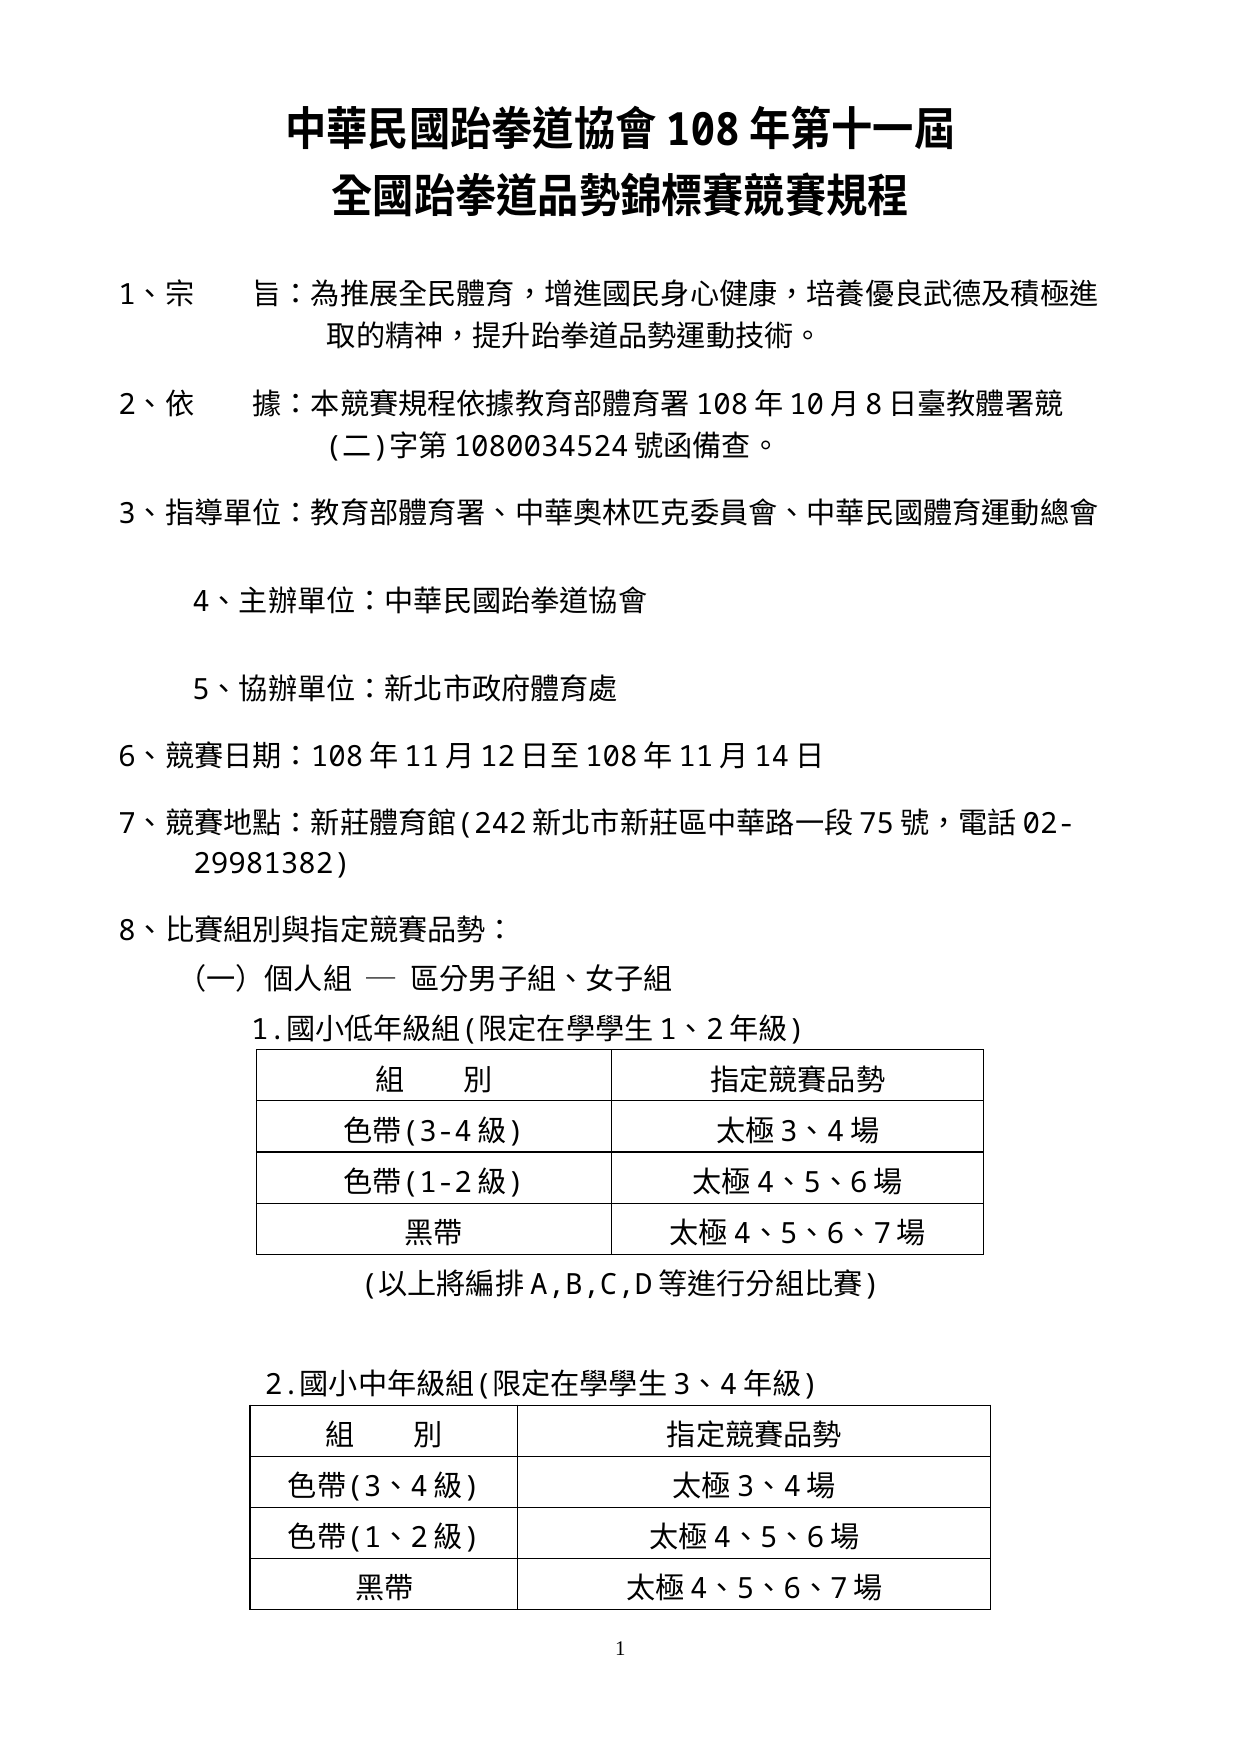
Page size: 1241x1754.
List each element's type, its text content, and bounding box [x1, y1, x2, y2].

list 協辦單位：新北市政府體育處 [192, 645, 1122, 707]
table_cell 色帶(3-4級) [257, 1101, 611, 1151]
table_header 指定競賽品勢 [612, 1050, 983, 1100]
table_cell 色帶(1、2級) [251, 1508, 517, 1558]
table_header 組 別 [251, 1406, 517, 1456]
table_cell 黑帶 [251, 1559, 517, 1609]
text (以上將編排A,B,C,D等進行分組比賽) [118, 1254, 1122, 1304]
list 比賽組別與指定競賽品勢： [118, 907, 1122, 949]
table_cell 太極4、5、6、7場 [612, 1204, 983, 1253]
table_cell 色帶(3、4級) [251, 1457, 517, 1507]
list 競賽日期：108年11月12日至108年11月14日 [118, 732, 1122, 775]
text 2.國小中年級組(限定在學學生3、4年級) [177, 1354, 1122, 1404]
table_cell 黑帶 [257, 1204, 611, 1253]
text 中華民國跆拳道協會108年第十一屆 [118, 112, 1122, 154]
table_cell 太極3、4場 [518, 1457, 990, 1507]
table_cell 太極4、5、6場 [518, 1508, 990, 1558]
list 主辦單位：中華民國跆拳道協會 [192, 557, 1122, 620]
text 全國跆拳道品勢錦標賽競賽規程 [118, 179, 1122, 221]
table_header 組 別 [257, 1050, 611, 1100]
list 指導單位：教育部體育署、中華奧林匹克委員會、中華民國體育運動總會 [118, 490, 1122, 532]
table_cell 色帶(1-2級) [257, 1153, 611, 1202]
text 1.國小低年級組(限定在學學生1、2年級) [251, 999, 1122, 1049]
list 依 據：本競賽規程依據教育部體育署108年10月8日臺教體署競(二)字第1080034524號函備查。 [118, 380, 1122, 465]
list 宗 旨：為推展全民體育，增進國民身心健康，培養優良武德及積極進取的精神，提升跆拳道品勢運動技術。 [118, 271, 1122, 355]
table_cell 太極4、5、6、7場 [518, 1559, 990, 1609]
table_header 指定競賽品勢 [518, 1406, 990, 1456]
table_cell 太極3、4場 [612, 1101, 983, 1151]
text （一）個人組 ─ 區分男子組、女子組 [177, 949, 1122, 999]
list 競賽地點：新莊體育館(242新北市新莊區中華路一段75號，電話02-29981382) [118, 800, 1122, 882]
table_cell 太極4、5、6場 [612, 1153, 983, 1202]
